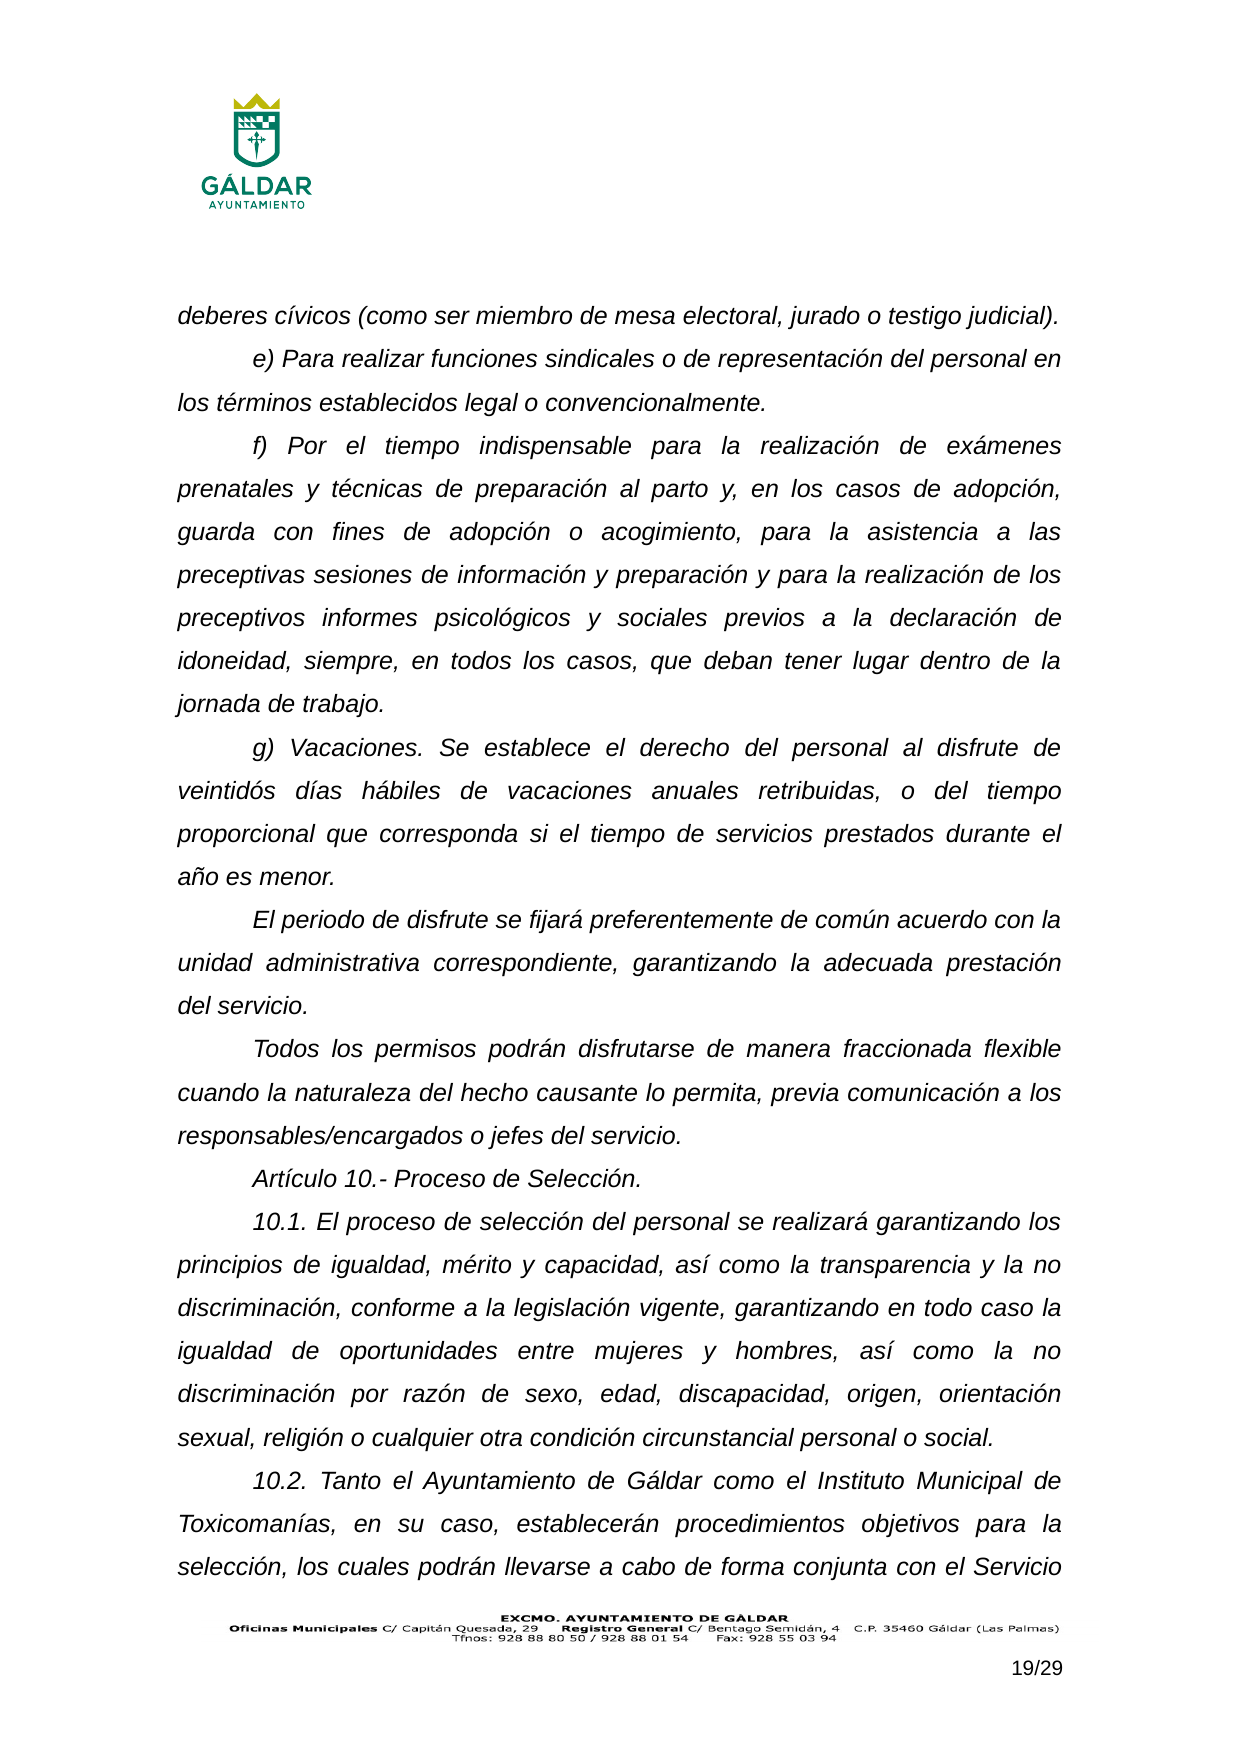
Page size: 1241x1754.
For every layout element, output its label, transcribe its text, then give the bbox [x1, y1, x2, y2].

text Artículo 10.- Proceso de Selección. [177, 1164, 1063, 1193]
text El periodo de disfrute se fijará preferentemente de común acuerdo con la unidad administrativa correspondiente, garantizando la adecuada prestación del servicio. [177, 905, 1063, 1020]
text 10.2. Tanto el Ayuntamiento de Gáldar como el Instituto Municipal de Toxicomanías, en su caso, establecerán procedimientos objetivos para la selección, los cuales podrán llevarse a cabo de forma conjunta con el Servicio [177, 1466, 1063, 1581]
picture [183, 73, 329, 229]
text e) Para realizar funciones sindicales o de representación del personal en los términos establecidos legal o convencionalmente. [177, 344, 1063, 416]
text f) Por el tiempo indispensable para la realización de exámenes prenatales y técnicas de preparación al parto y, en los casos de adopción, guarda con fines de adopción o acogimiento, para la asistencia a las preceptivas sesiones de información y preparación y para la realización de los preceptivos informes psicológicos y sociales previos a la declaración de idoneidad, siempre, en todos los casos, que deban tener lugar dentro de la jornada de trabajo. [177, 431, 1063, 718]
text Todos los permisos podrán disfrutarse de manera fraccionada flexible cuando la naturaleza del hecho causante lo permita, previa comunicación a los responsables/encargados o jefes del servicio. [177, 1034, 1063, 1149]
picture [229, 1614, 1071, 1642]
text deberes cívicos (como ser miembro de mesa electoral, jurado o testigo judicial). [177, 301, 1063, 330]
text g) Vacaciones. Se establece el derecho del personal al disfrute de veintidós días hábiles de vacaciones anuales retribuidas, o del tiempo proporcional que corresponda si el tiempo de servicios prestados durante el año es menor. [177, 733, 1063, 891]
text 10.1. El proceso de selección del personal se realizará garantizando los principios de igualdad, mérito y capacidad, así como la transparencia y la no discriminación, conforme a la legislación vigente, garantizando en todo caso la igualdad de oportunidades entre mujeres y hombres, así como la no discriminación por razón de sexo, edad, discapacidad, origen, orientación sexual, religión o cualquier otra condición circunstancial personal o social. [177, 1207, 1063, 1451]
